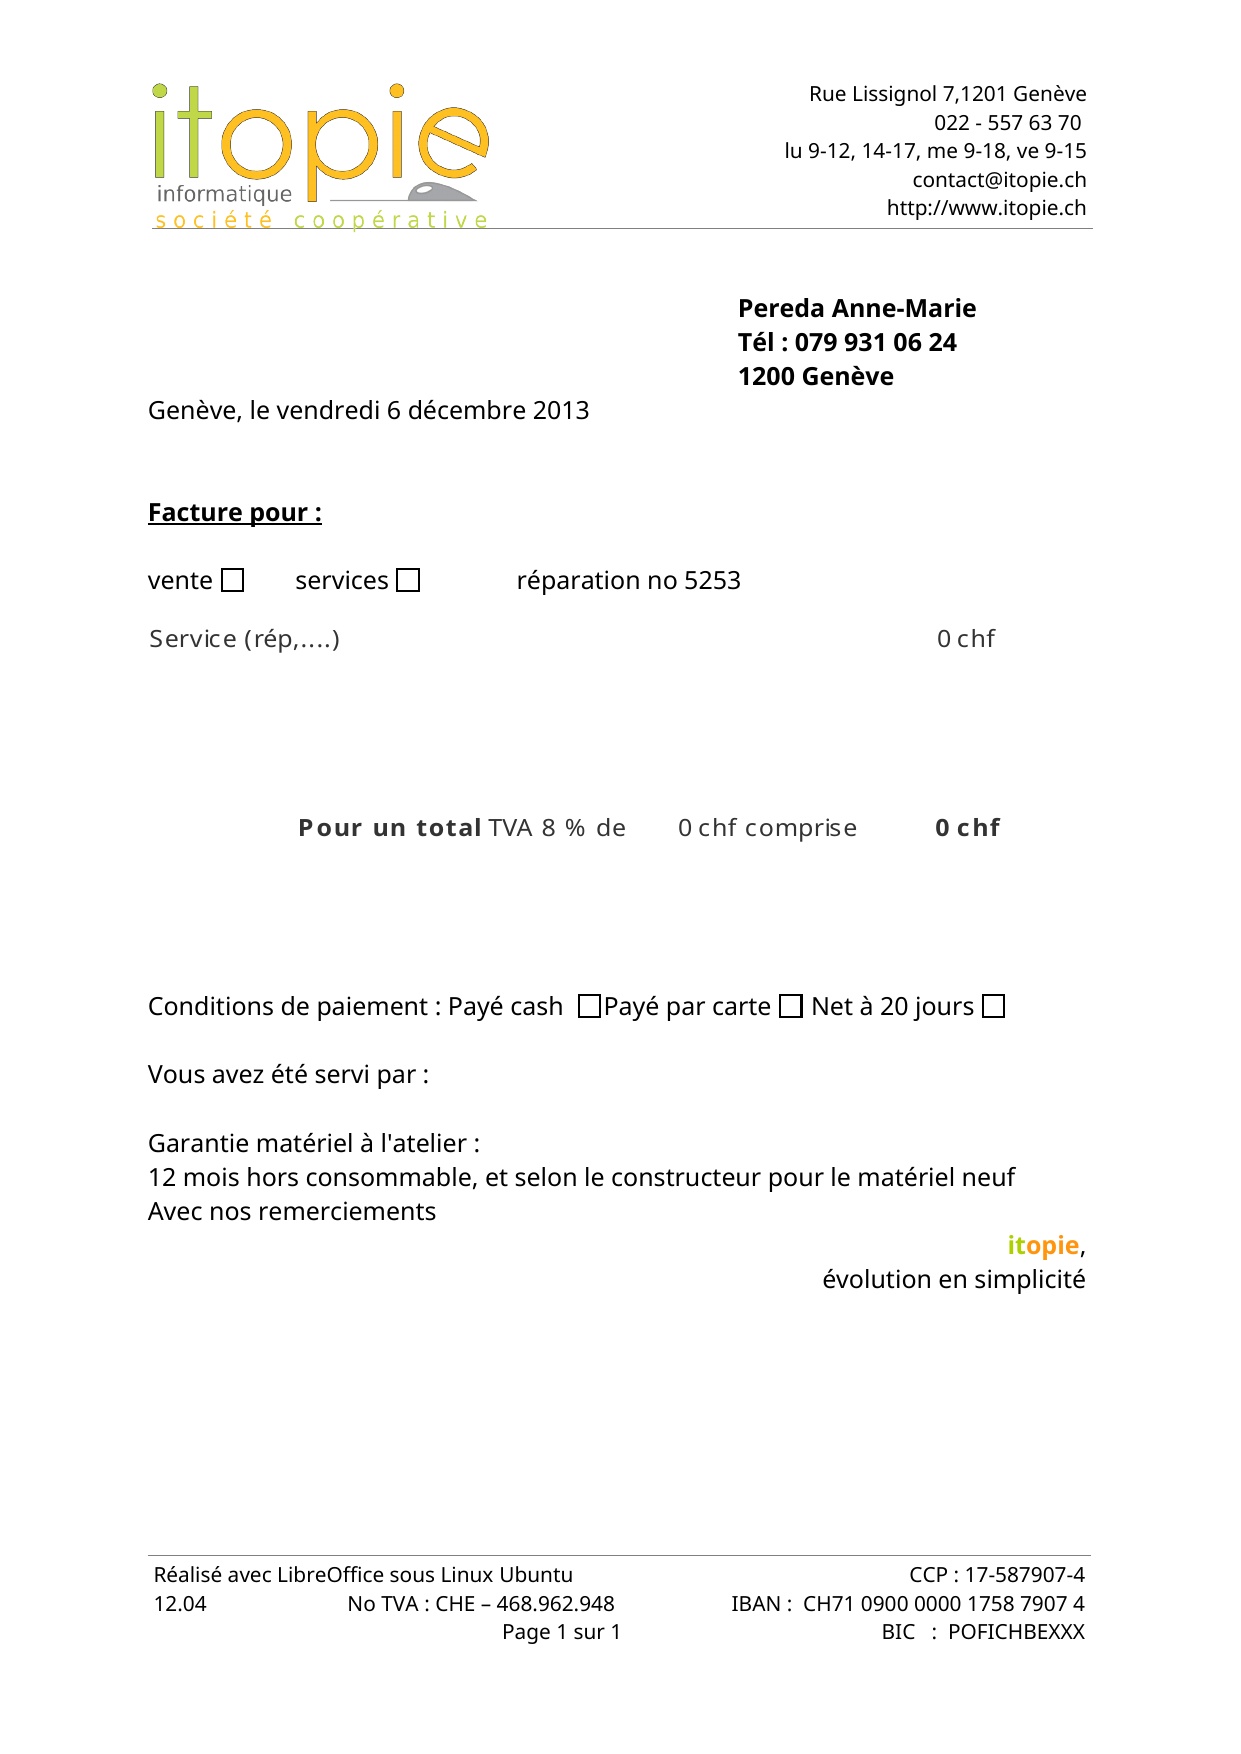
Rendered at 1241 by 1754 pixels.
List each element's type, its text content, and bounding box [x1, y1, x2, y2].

text itopie, [148, 1227, 1093, 1262]
text Avec nos remerciements [148, 1193, 1093, 1227]
text vente services réparation no 5253 [148, 563, 1093, 597]
text Genève, le vendredi 6 décembre 2013 [148, 392, 1093, 427]
text Vous avez été servi par : [148, 1057, 1093, 1091]
text évolution en simplicité [148, 1262, 1093, 1296]
text Facture pour : [148, 495, 1093, 529]
text Garantie matériel à l'atelier : [148, 1125, 1093, 1159]
text Tél : 079 931 06 24 [148, 324, 1093, 358]
picture [138, 72, 500, 244]
text Pereda Anne-Marie [148, 290, 1093, 324]
text 12 mois hors consommable, et selon le constructeur pour le matériel neuf [148, 1159, 1093, 1193]
text Conditions de paiement : Payé cash Payé par carte Net à 20 jours [148, 989, 1093, 1023]
text 1200 Genève [148, 358, 1093, 392]
